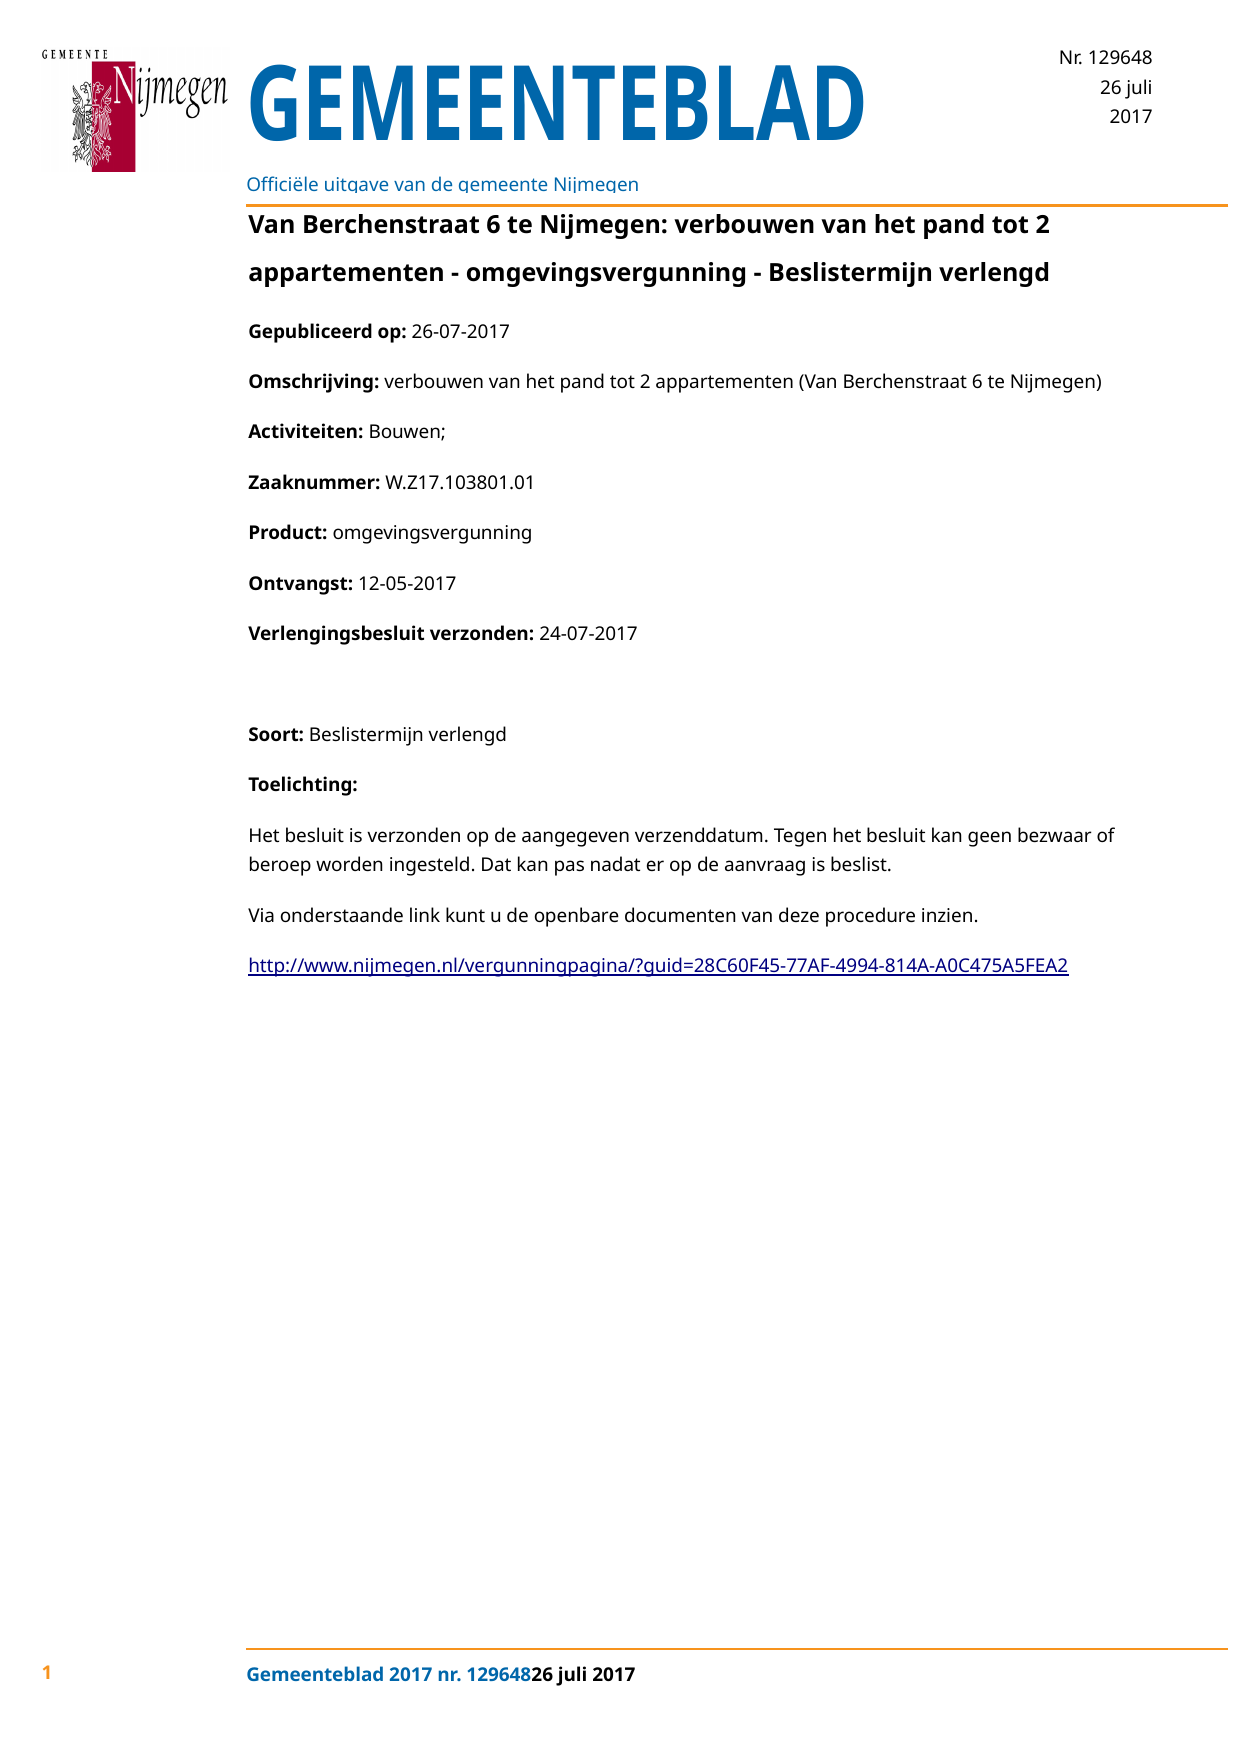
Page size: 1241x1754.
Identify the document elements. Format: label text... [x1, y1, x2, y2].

text Ontvangst: 12-05-2017 [248, 570, 1152, 596]
text Product: omgevingsvergunning [248, 519, 1152, 545]
text Van Berchenstraat 6 te Nijmegen: verbouwen van het pand tot 2 appartementen - omgevingsvergunning - Beslistermijn verlengd [248, 207, 1152, 288]
text Toelichting: [248, 772, 1152, 797]
picture [41, 47, 231, 172]
text Soort: Beslistermijn verlengd [248, 721, 1152, 747]
text Gepubliceerd op: 26-07-2017 [248, 318, 1152, 344]
text Zaaknummer: W.Z17.103801.01 [248, 469, 1152, 495]
text Omschrijving: verbouwen van het pand tot 2 appartementen (Van Berchenstraat 6 te Nijmegen) [248, 368, 1152, 394]
text http://www.nijmegen.nl/vergunningpagina/?guid=28C60F45-77AF-4994-814A-A0C475A5FEA2 [248, 952, 1152, 978]
text Het besluit is verzonden op de aangegeven verzenddatum. Tegen het besluit kan geen bezwaar of beroep worden ingesteld. Dat kan pas nadat er op de aanvraag is beslist. [248, 822, 1152, 877]
text Activiteiten: Bouwen; [248, 419, 1152, 444]
text Via onderstaande link kunt u de openbare documenten van deze procedure inzien. [248, 902, 1152, 928]
text Verlengingsbesluit verzonden: 24-07-2017 [248, 620, 1152, 646]
